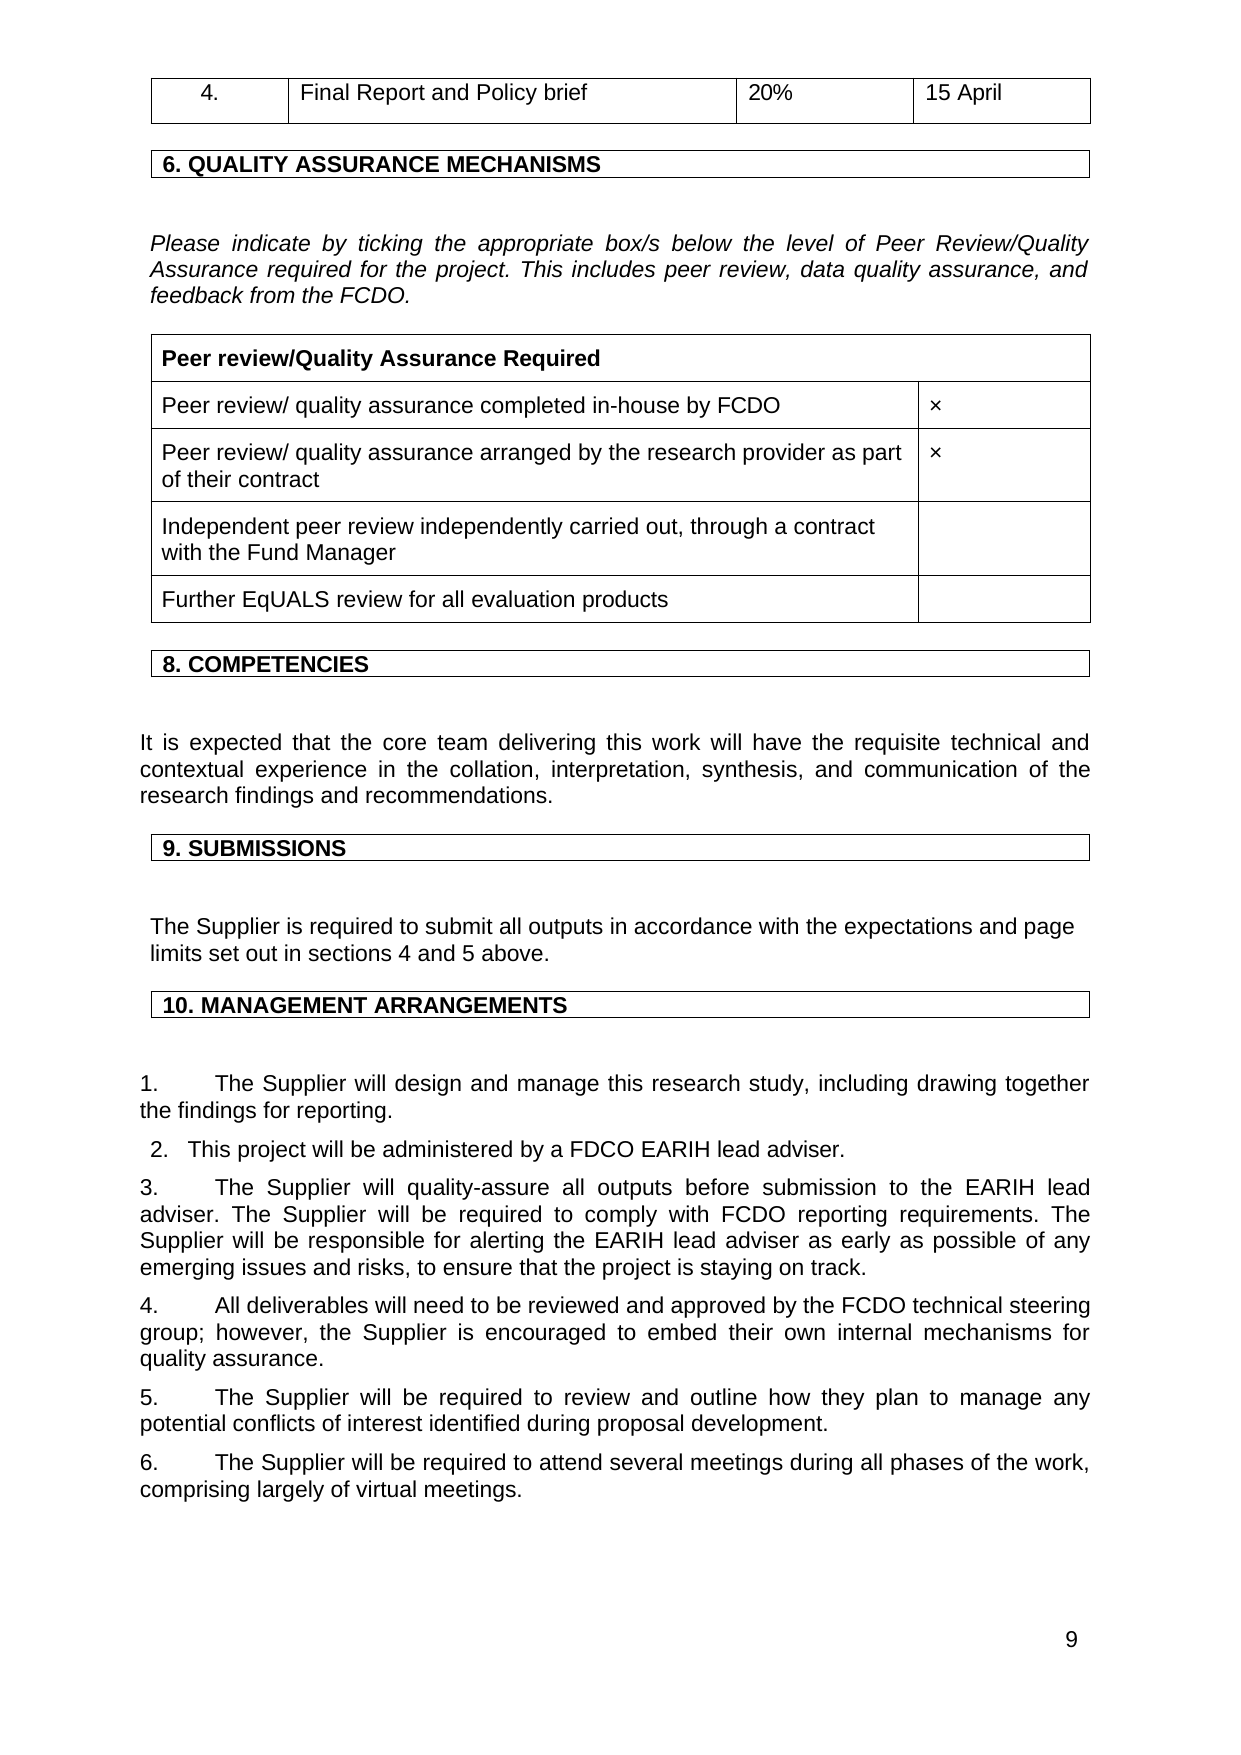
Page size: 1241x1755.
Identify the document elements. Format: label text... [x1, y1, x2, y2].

table_cell Peer review/ quality assurance completed in-house by FCDO [152, 382, 918, 428]
table_header Final Report and Policy brief [289, 79, 736, 122]
list The Supplier will design and manage this research study, including drawing together the findings for reporting. [139, 1070, 1091, 1123]
list The Supplier will be required to review and outline how they plan to manage any potential conflicts of interest identified during proposal development. [139, 1384, 1091, 1437]
table_cell Independent peer review independently carried out, through a contract with the Fund Manager [152, 502, 918, 575]
text 6. QUALITY ASSURANCE MECHANISMS [162, 151, 1089, 177]
table_cell × [919, 382, 1090, 428]
table_header 4. [152, 79, 288, 122]
table_cell [919, 576, 1090, 622]
table_header 15 April [914, 79, 1090, 122]
table_cell Further EqUALS review for all evaluation products [152, 576, 918, 622]
table_header Peer review/Quality Assurance Required [152, 335, 1090, 381]
list This project will be administered by a FDCO EARIH lead adviser. [150, 1136, 1103, 1162]
list All deliverables will need to be reviewed and approved by the FCDO technical steering group; however, the Supplier is encouraged to embed their own internal mechanisms for quality assurance. [139, 1292, 1091, 1371]
list The Supplier will quality-assure all outputs before submission to the EARIH lead adviser. The Supplier will be required to comply with FCDO reporting requirements. The Supplier will be responsible for alerting the EARIH lead adviser as early as possible of any emerging issues and risks, to ensure that the project is staying on track. [139, 1174, 1091, 1280]
text 10. MANAGEMENT ARRANGEMENTS [162, 992, 1089, 1017]
text Please indicate by ticking the appropriate box/s below the level of Peer Review/Quality Assurance required for the project. This includes peer review, data quality assurance, and feedback from the FCDO. [150, 229, 1091, 308]
table_header 20% [737, 79, 913, 122]
text It is expected that the core team delivering this work will have the requisite technical and contextual experience in the collation, interpretation, synthesis, and communication of the research findings and recommendations. [139, 729, 1091, 808]
text The Supplier is required to submit all outputs in accordance with the expectations and page limits set out in sections 4 and 5 above. [150, 913, 1103, 966]
text 8. COMPETENCIES [162, 651, 1089, 676]
list The Supplier will be required to attend several meetings during all phases of the work, comprising largely of virtual meetings. [139, 1449, 1091, 1502]
table_cell [919, 502, 1090, 575]
text 9. SUBMISSIONS [162, 835, 1089, 860]
table_cell × [919, 429, 1090, 501]
table_cell Peer review/ quality assurance arranged by the research provider as part of their contract [152, 429, 918, 501]
